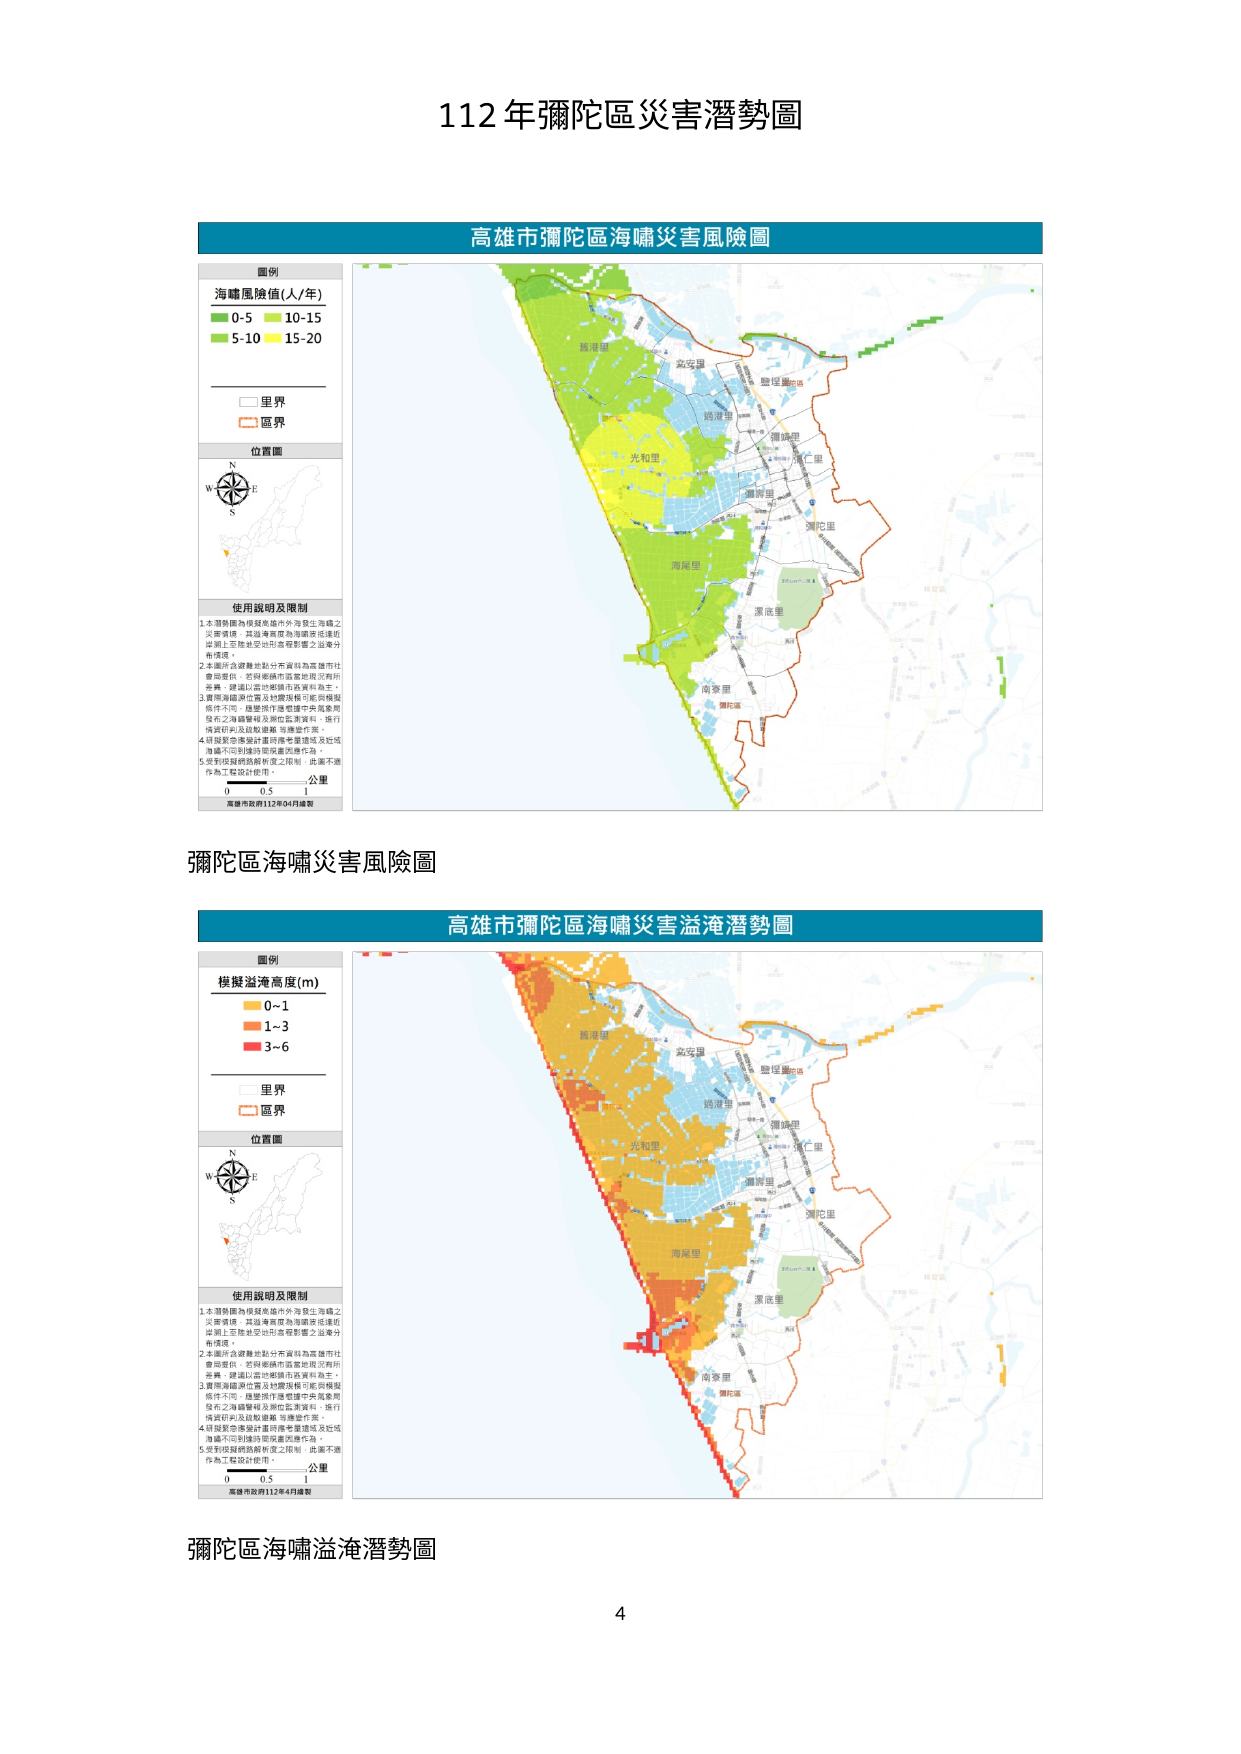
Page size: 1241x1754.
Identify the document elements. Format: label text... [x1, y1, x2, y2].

text 彌陀區海嘯溢淹潛勢圖 [187, 1507, 1053, 1569]
text 彌陀區海嘯災害風險圖 [187, 819, 1053, 881]
